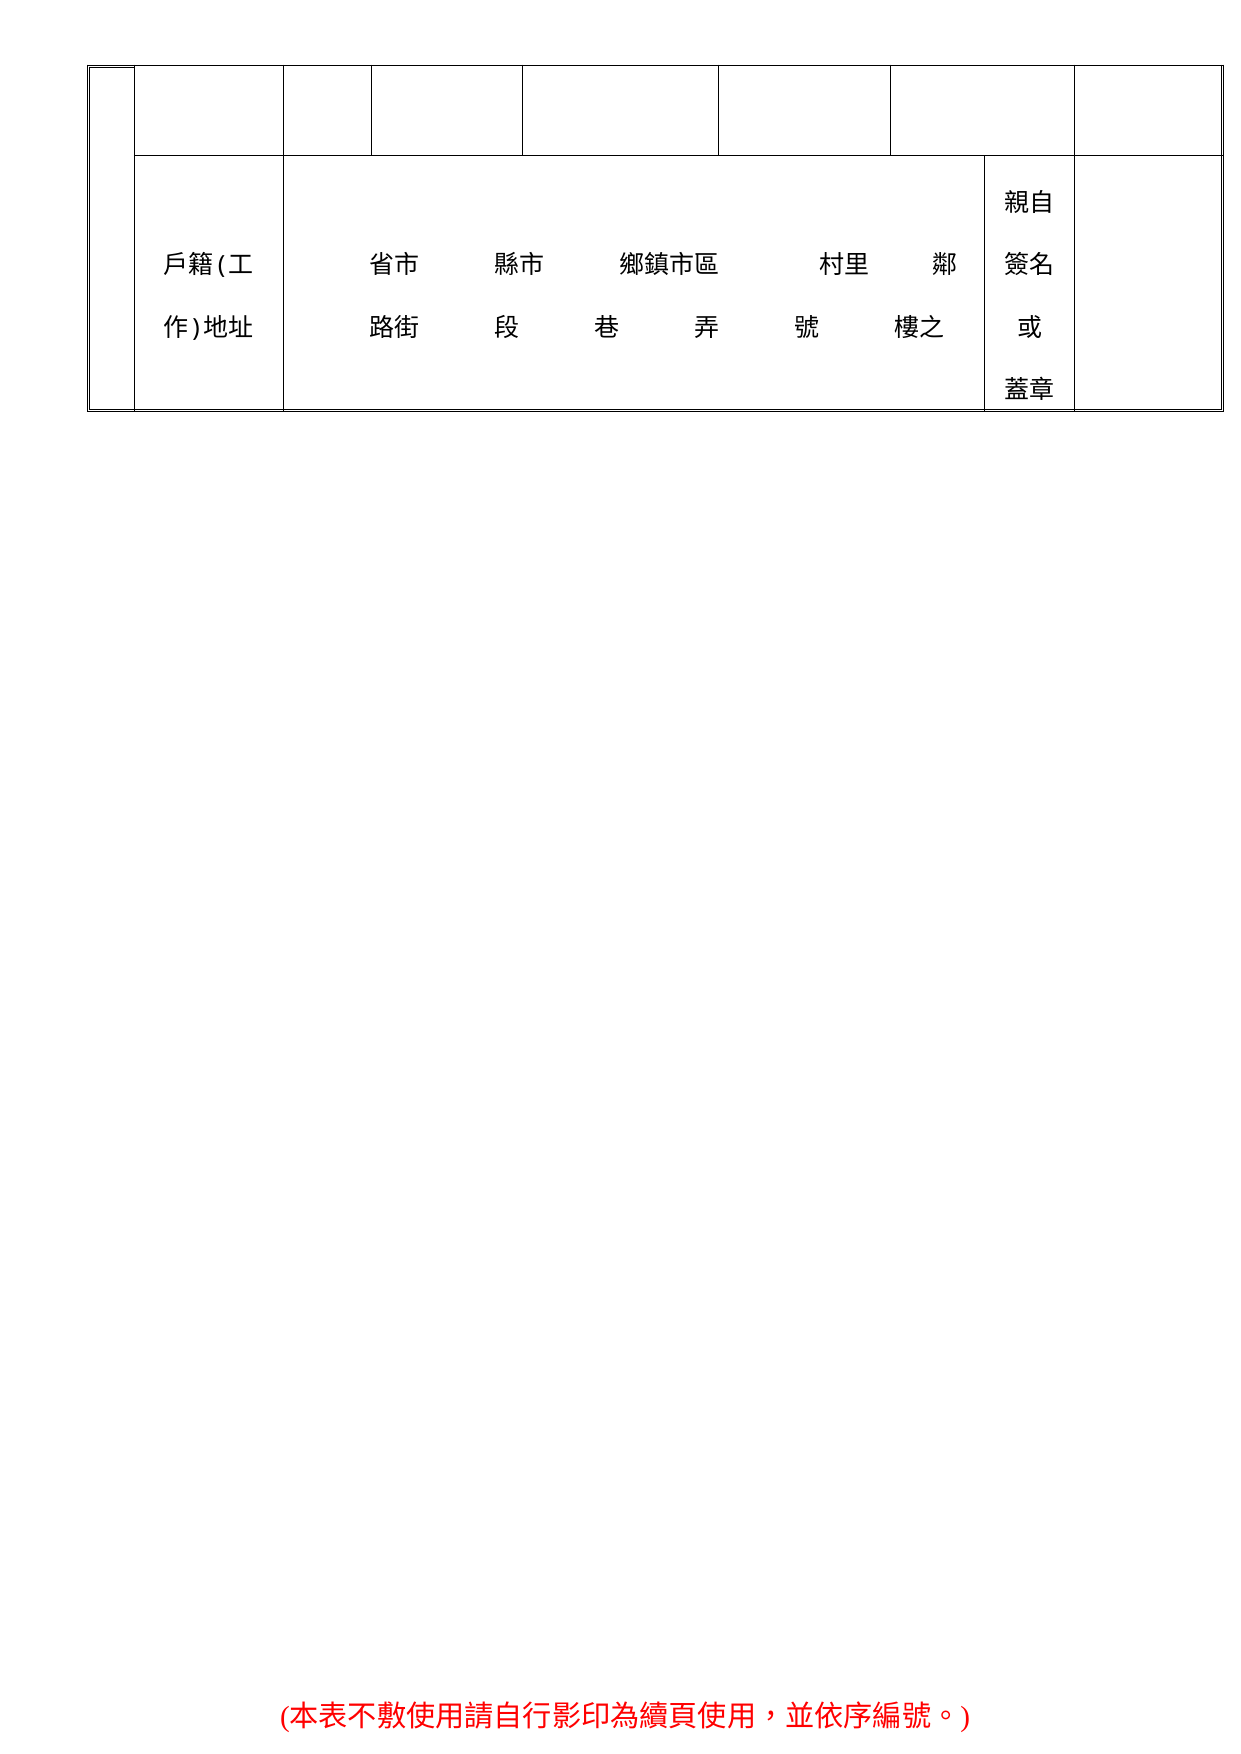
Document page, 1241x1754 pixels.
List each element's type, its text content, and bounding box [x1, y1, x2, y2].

table_cell 戶籍(工作)地址 [135, 156, 283, 408]
table_cell [1075, 156, 1221, 408]
table_cell [90, 68, 134, 408]
table_cell [135, 66, 283, 155]
table_cell 省市 縣市 鄉鎮市區 村里 鄰 路街 段 巷 弄 號 樓之 [284, 156, 984, 408]
table_cell [891, 66, 1074, 155]
table_cell [284, 66, 371, 155]
table_cell [523, 66, 718, 155]
table_cell 親自簽名 或 蓋章 [985, 156, 1074, 408]
table_cell [719, 66, 890, 155]
table_cell [1075, 66, 1221, 155]
text (本表不敷使用請自行影印為續頁使用，並依序編號。) [280, 1692, 1017, 1734]
table_cell [372, 66, 522, 155]
